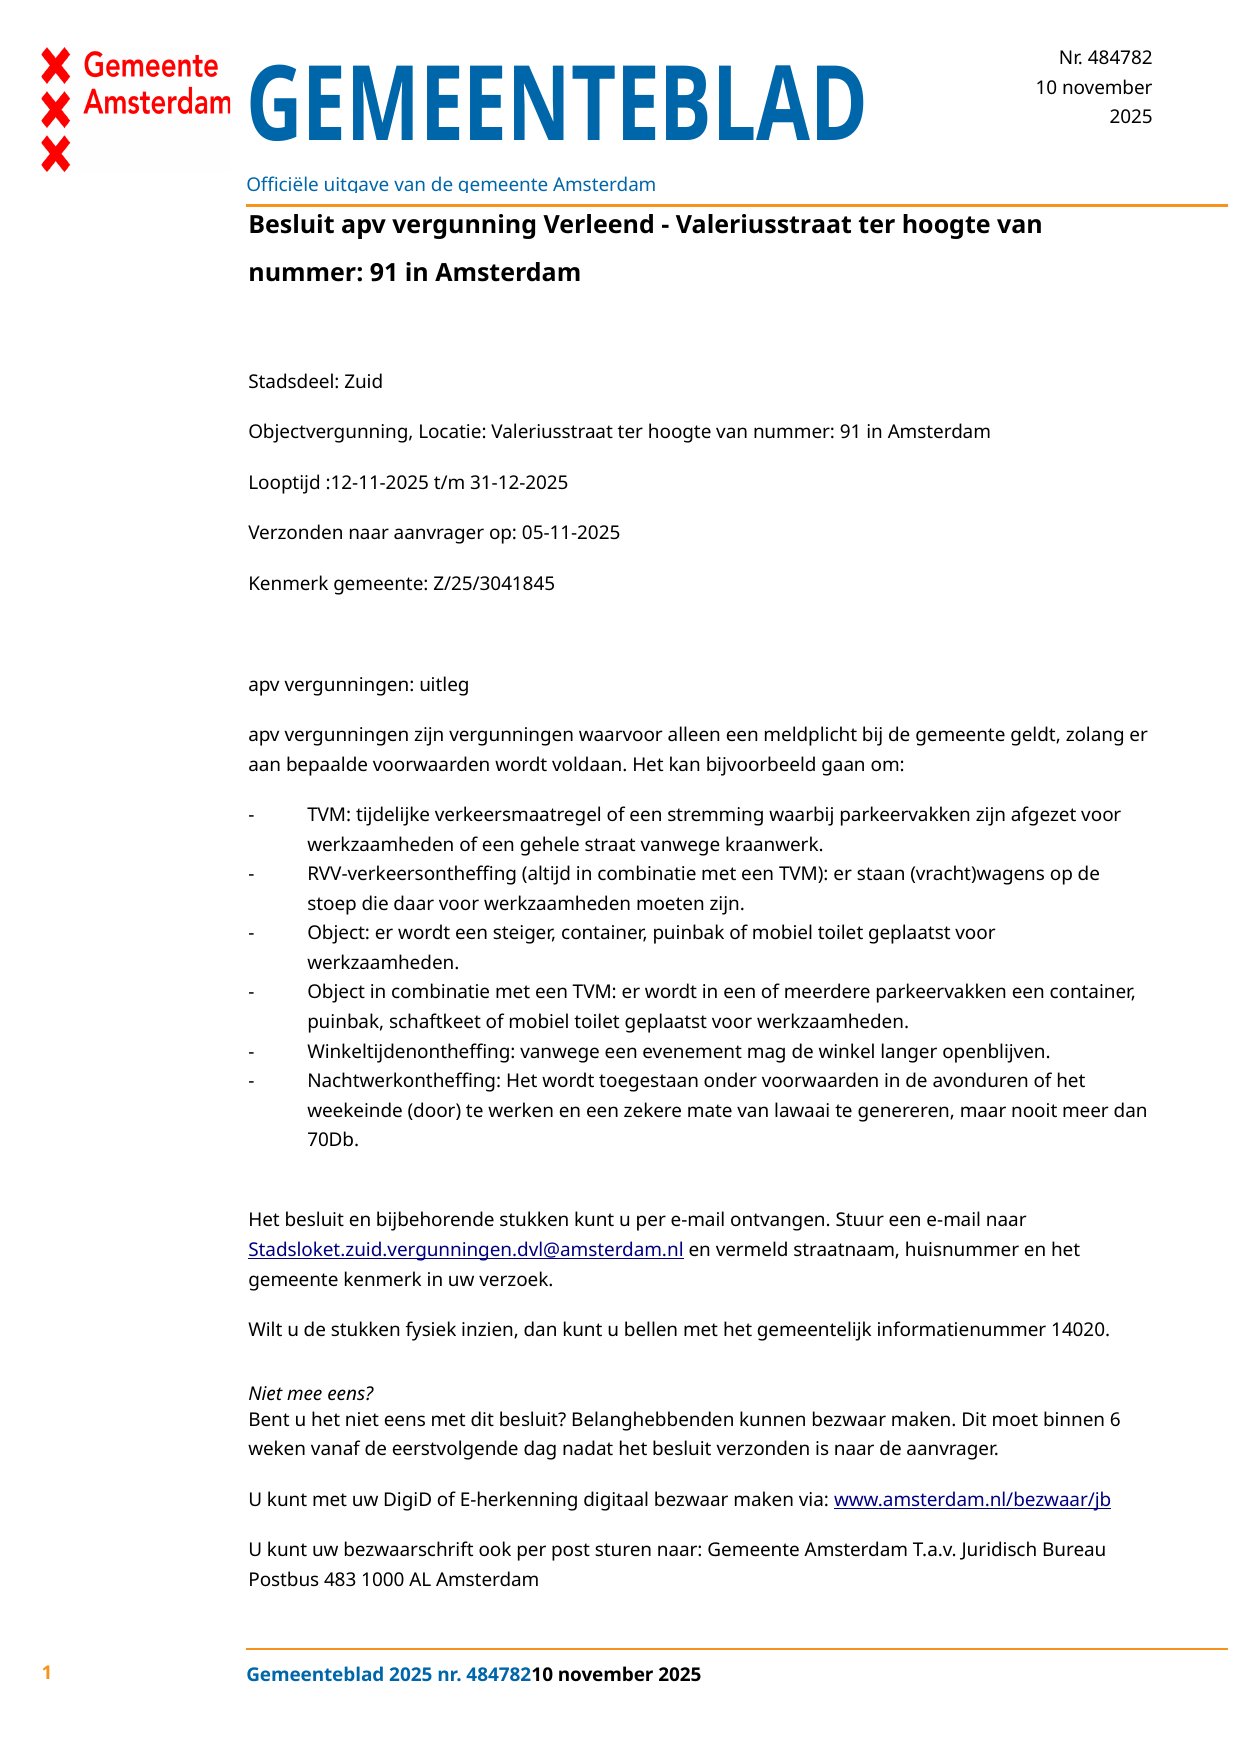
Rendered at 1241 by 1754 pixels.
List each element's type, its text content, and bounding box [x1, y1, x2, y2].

text U kunt met uw DigiD of E-herkenning digitaal bezwaar maken via: www.amsterdam.nl/bezwaar/jb [248, 1486, 1152, 1512]
text apv vergunningen: uitleg [248, 671, 1152, 697]
picture [41, 47, 231, 172]
text Verzonden naar aanvrager op: 05-11-2025 [248, 519, 1152, 545]
list RVV-verkeersontheffing (altijd in combinatie met een TVM): er staan (vracht)wagens op de stoep die daar voor werkzaamheden moeten zijn. [248, 860, 1152, 916]
text Besluit apv vergunning Verleend - Valeriusstraat ter hoogte van nummer: 91 in Amsterdam [248, 207, 1152, 288]
list TVM: tijdelijke verkeersmaatregel of een stremming waarbij parkeervakken zijn afgezet voor werkzaamheden of een gehele straat vanwege kraanwerk. [248, 801, 1152, 857]
text Wilt u de stukken fysiek inzien, dan kunt u bellen met het gemeentelijk informatienummer 14020. [248, 1316, 1152, 1342]
list Object in combinatie met een TVM: er wordt in een of meerdere parkeervakken een container, puinbak, schaftkeet of mobiel toilet geplaatst voor werkzaamheden. [248, 979, 1152, 1034]
text Objectvergunning, Locatie: Valeriusstraat ter hoogte van nummer: 91 in Amsterdam [248, 419, 1152, 444]
text Het besluit en bijbehorende stukken kunt u per e-mail ontvangen. Stuur een e-mail naar Stadsloket.zuid.vergunningen.dvl@amsterdam.nl en vermeld straatnaam, huisnummer en het gemeente kenmerk in uw verzoek. [248, 1207, 1152, 1292]
text Niet mee eens? [248, 1380, 1152, 1406]
list Nachtwerkontheffing: Het wordt toegestaan onder voorwaarden in de avonduren of het weekeinde (door) te werken en een zekere mate van lawaai te genereren, maar nooit meer dan 70Db. [248, 1067, 1152, 1152]
text U kunt uw bezwaarschrift ook per post sturen naar: Gemeente Amsterdam T.a.v. Juridisch Bureau Postbus 483 1000 AL Amsterdam [248, 1536, 1152, 1592]
list Object: er wordt een steiger, container, puinbak of mobiel toilet geplaatst voor werkzaamheden. [248, 919, 1152, 975]
text Bent u het niet eens met dit besluit? Belanghebbenden kunnen bezwaar maken. Dit moet binnen 6 weken vanaf de eerstvolgende dag nadat het besluit verzonden is naar de aanvrager. [248, 1406, 1152, 1461]
text Stadsdeel: Zuid [248, 368, 1152, 394]
text apv vergunningen zijn vergunningen waarvoor alleen een meldplicht bij de gemeente geldt, zolang er aan bepaalde voorwaarden wordt voldaan. Het kan bijvoorbeeld gaan om: [248, 721, 1152, 777]
text Looptijd :12-11-2025 t/m 31-12-2025 [248, 469, 1152, 495]
list Winkeltijdenontheffing: vanwege een evenement mag de winkel langer openblijven. [248, 1038, 1152, 1064]
text Kenmerk gemeente: Z/25/3041845 [248, 570, 1152, 596]
